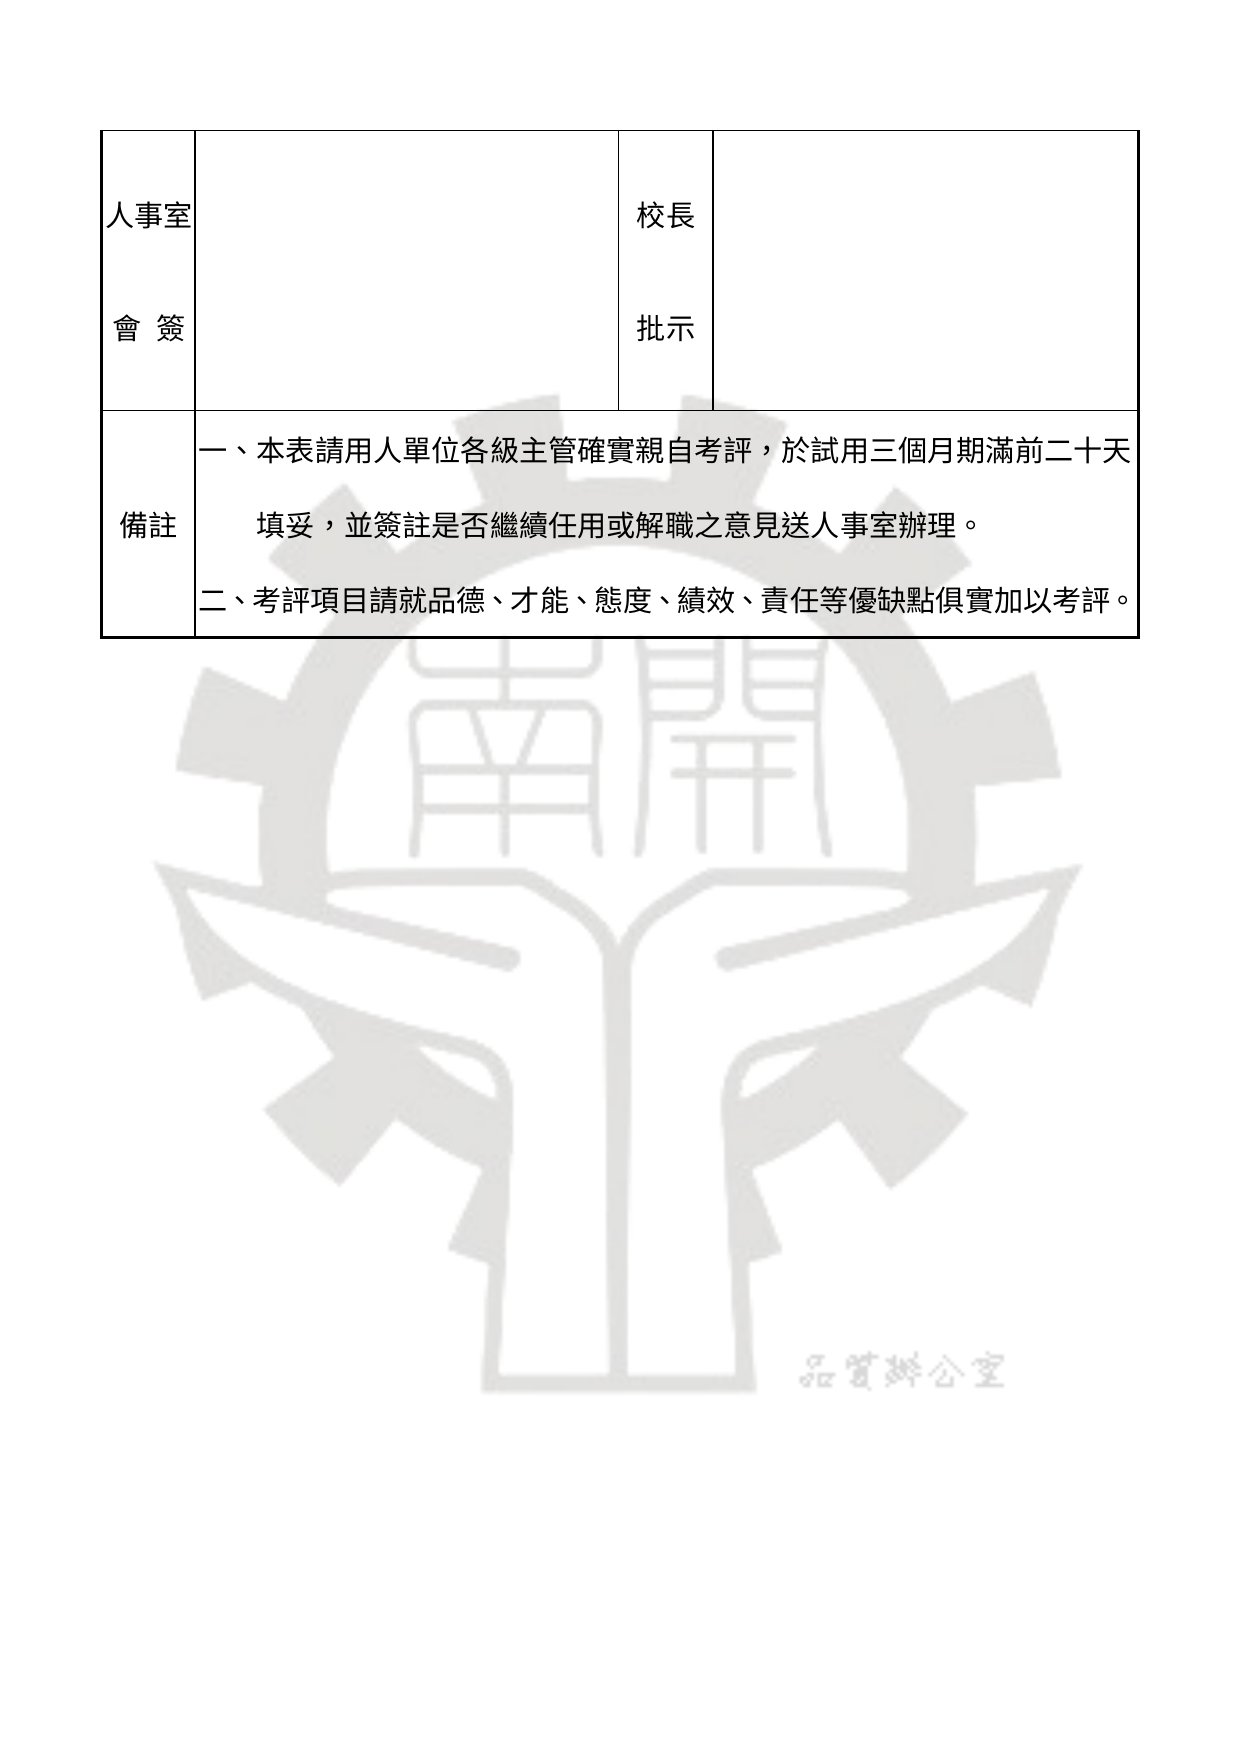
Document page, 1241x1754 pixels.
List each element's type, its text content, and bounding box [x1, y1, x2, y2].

table_cell [196, 131, 618, 325]
table_cell 校長 批示 [619, 131, 712, 325]
table_cell [714, 131, 1137, 409]
table_cell 人事室 會 簽 [103, 131, 194, 409]
